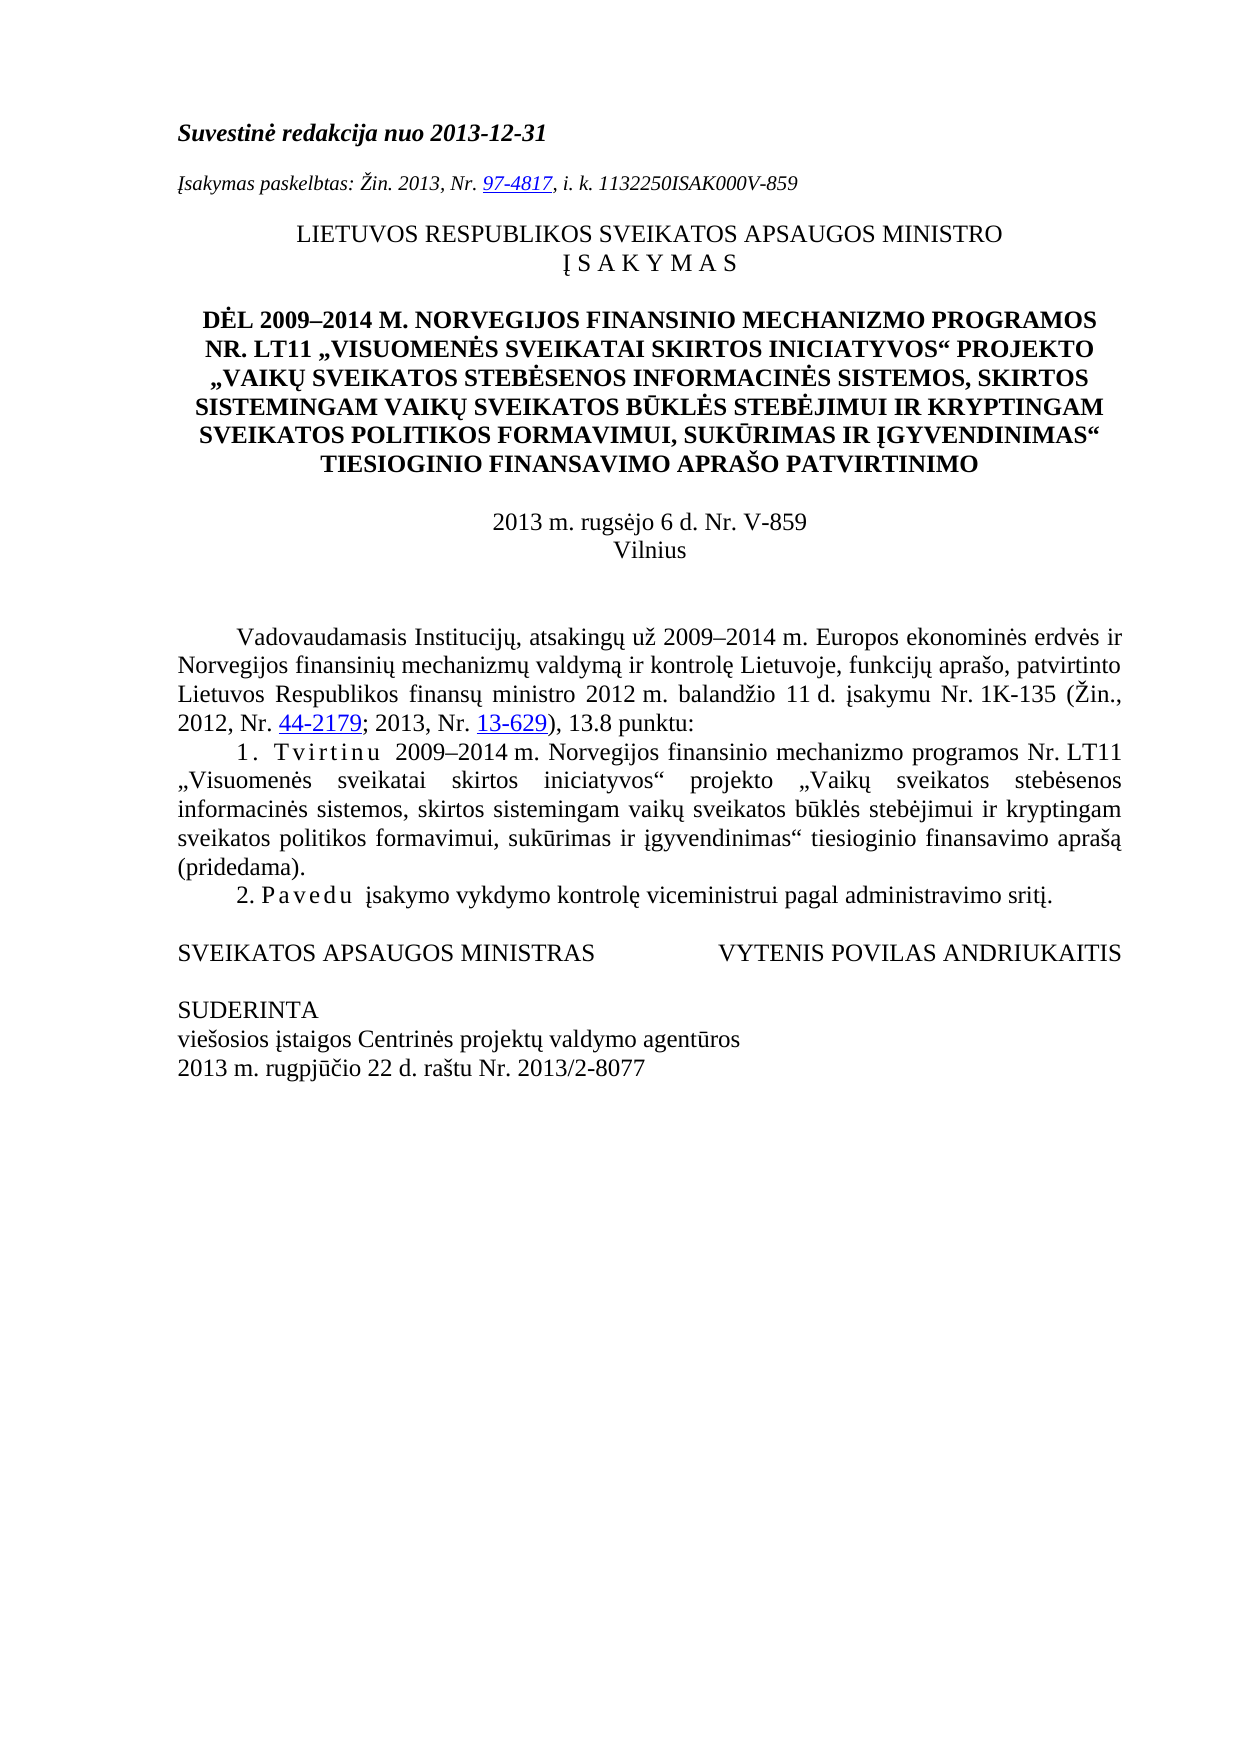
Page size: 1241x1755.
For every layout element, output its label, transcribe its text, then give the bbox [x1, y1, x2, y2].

text 1. Tvirtinu 2009–2014 m. Norvegijos finansinio mechanizmo programos Nr. LT11 „Visuomenės sveikatai skirtos iniciatyvos“ projekto „Vaikų sveikatos stebėsenos informacinės sistemos, skirtos sistemingam vaikų sveikatos būklės stebėjimui ir kryptingam sveikatos politikos formavimui, sukūrimas ir įgyvendinimas“ tiesioginio finansavimo aprašą (pridedama). [177, 737, 1122, 880]
text DĖL 2009–2014 M. NORVEGIJOS FINANSINIO MECHANIZMO PROGRAMOS Nr. LT11 „VISUOMENĖS SVEIKATAI SKIRTOS INICIATYVOS“ PROJEKTO „VAIKŲ SVEIKATOS STEBĖSENOS INFORMACINĖS SISTEMOS, SKIRTOS SISTEMINGAM VAIKŲ SVEIKATOS BŪKLĖS STEBĖJIMUI IR KRYPTINGAM SVEIKATOS POLITIKOS FORMAVIMUI, SUKŪRIMAS IR ĮGYVENDINIMAS“ TIESIOGINIO FINANSAVIMO APRAŠO PATVIRTINIMO [177, 305, 1122, 478]
text Suvestinė redakcija nuo 2013-12-31 [177, 118, 1122, 147]
text SVEIKATOS APSAUGOS MINISTRAS VYTENIS POVILAS ANDRIUKAITIS [177, 938, 1122, 967]
text 2013 m. rugpjūčio 22 d. raštu Nr. 2013/2-8077 [177, 1053, 1122, 1082]
text Vilnius [177, 535, 1122, 564]
text LIETUVOS RESPUBLIKOS SVEIKATOS APSAUGOS MINISTRO [177, 219, 1122, 248]
text Įsakymas paskelbtas: Žin. 2013, Nr. 97-4817, i. k. 1132250ISAK000V-859 [177, 171, 1122, 195]
text 2. Pavedu įsakymo vykdymo kontrolę viceministrui pagal administravimo sritį. [177, 880, 1122, 909]
text Į S A K Y M A S [177, 248, 1122, 277]
text viešosios įstaigos Centrinės projektų valdymo agentūros [177, 1024, 1122, 1053]
text SUDERINTA [177, 995, 1122, 1024]
text 2013 m. rugsėjo 6 d. Nr. V-859 [177, 507, 1122, 535]
text Vadovaudamasis Institucijų, atsakingų už 2009–2014 m. Europos ekonominės erdvės ir Norvegijos finansinių mechanizmų valdymą ir kontrolę Lietuvoje, funkcijų aprašo, patvirtinto Lietuvos Respublikos finansų ministro 2012 m. balandžio 11 d. įsakymu Nr. 1K-135 (Žin., 2012, Nr. 44-2179; 2013, Nr. 13-629), 13.8 punktu: [177, 622, 1122, 737]
